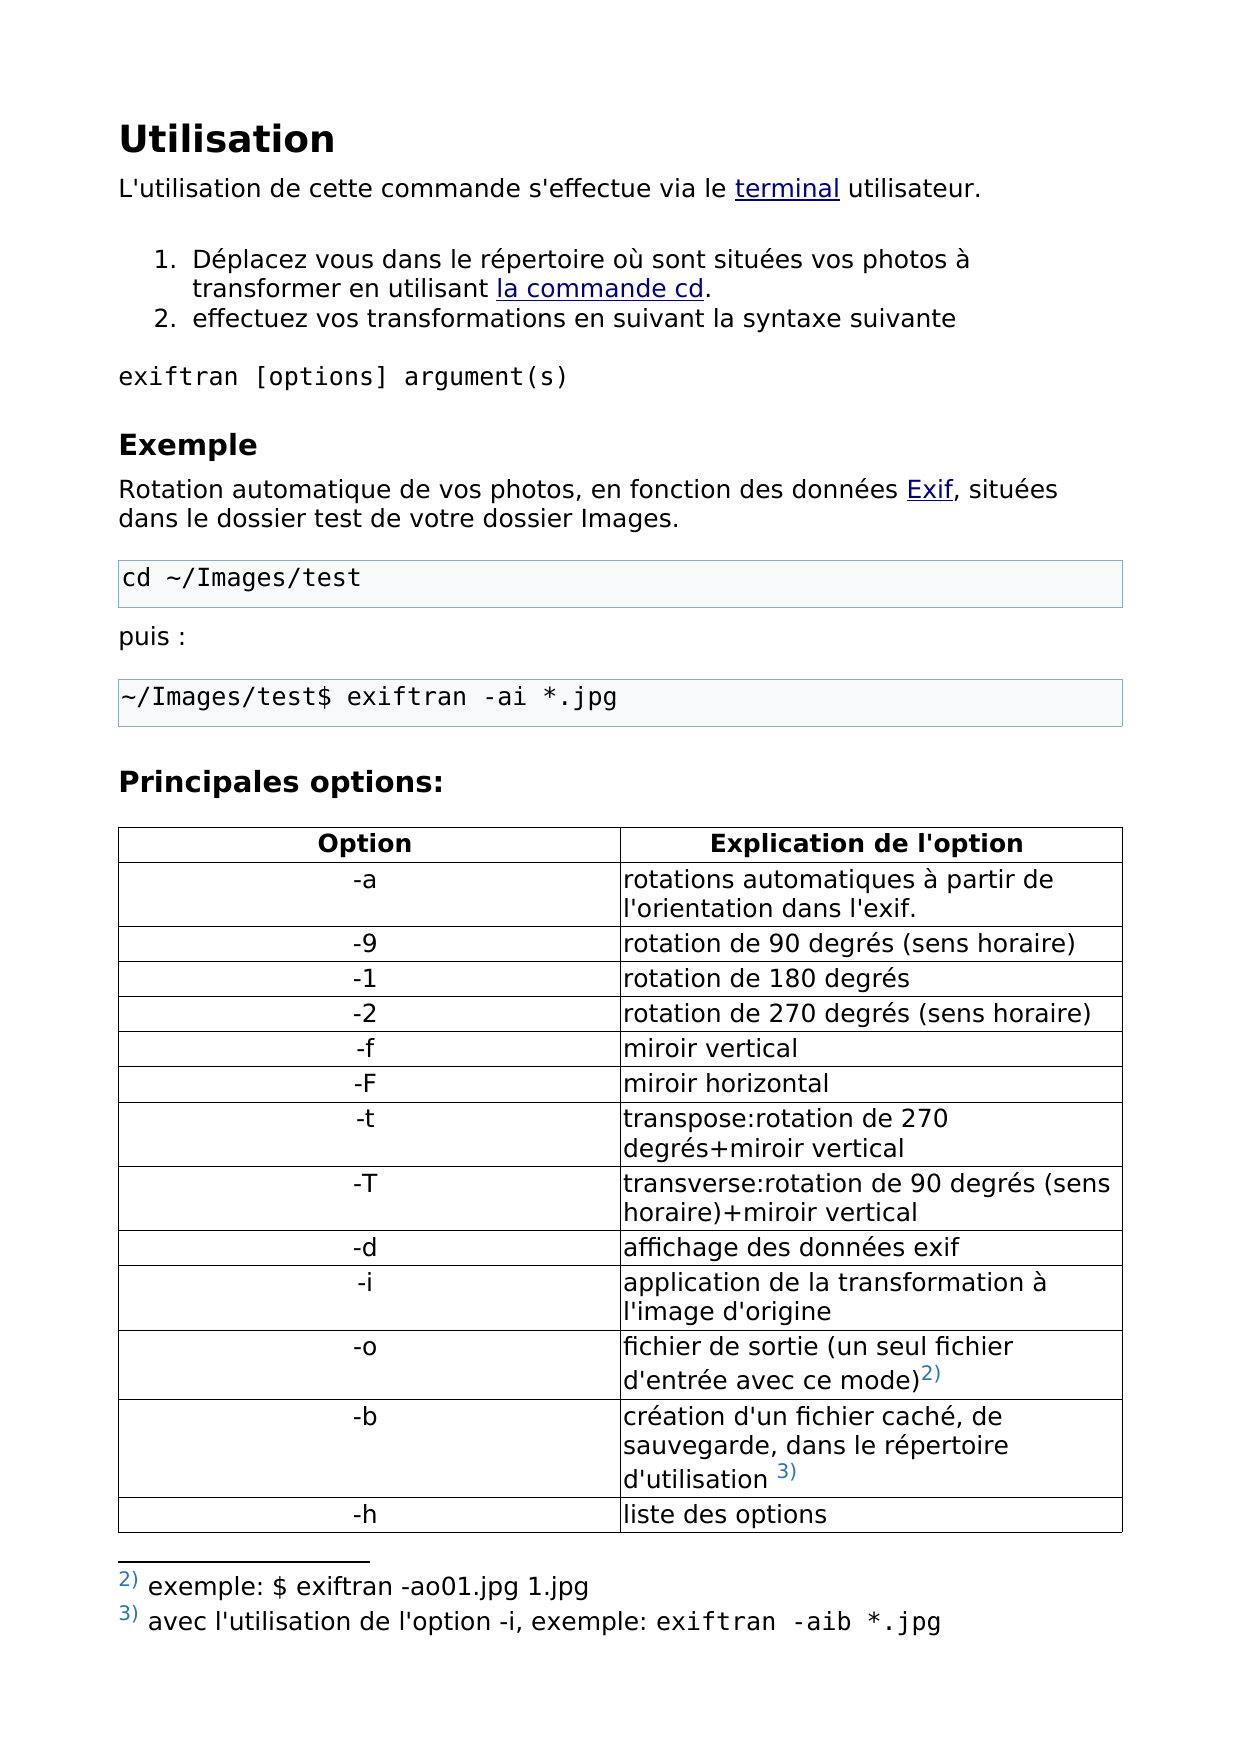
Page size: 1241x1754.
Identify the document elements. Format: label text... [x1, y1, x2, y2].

text Rotation automatique de vos photos, en fonction des données Exif, situées dans le dossier test de votre dossier Images. [118, 475, 1122, 533]
table_cell -h [119, 1498, 620, 1532]
table_cell -t [119, 1103, 620, 1166]
table_cell transpose:rotation de 270 degrés+miroir vertical [621, 1103, 1122, 1166]
table_cell -F [119, 1067, 620, 1102]
table_cell -1 [119, 962, 620, 996]
table_cell transverse:rotation de 90 degrés (sens horaire)+miroir vertical [621, 1167, 1122, 1230]
text L'utilisation de cette commande s'effectue via le terminal utilisateur. [118, 174, 1122, 203]
table_cell rotations automatiques à partir de l'orientation dans l'exif. [621, 863, 1122, 926]
list effectuez vos transformations en suivant la syntaxe suivante [177, 304, 1122, 333]
table_cell rotation de 270 degrés (sens horaire) [621, 997, 1122, 1031]
table_cell création d'un fichier caché, de sauvegarde, dans le répertoire d'utilisation [621, 1400, 1122, 1497]
table_cell rotation de 90 degrés (sens horaire) [621, 927, 1122, 961]
table_cell -T [119, 1167, 620, 1230]
text puis : [118, 622, 1122, 651]
table_cell affichage des données exif [621, 1231, 1122, 1265]
table_cell miroir horizontal [621, 1067, 1122, 1102]
table_cell -2 [119, 997, 620, 1031]
table_cell application de la transformation à l'image d'origine [621, 1266, 1122, 1329]
table_header cd ~/Images/test [119, 561, 1122, 607]
table_cell fichier de sortie (un seul fichier d'entrée avec ce mode) [621, 1331, 1122, 1399]
table_cell -d [119, 1231, 620, 1265]
table_cell rotation de 180 degrés [621, 962, 1122, 996]
table_header ~/Images/test$ exiftran -ai *.jpg [119, 680, 1122, 726]
subtitle Exemple [118, 428, 1122, 462]
table_header Option [119, 828, 620, 862]
subtitle Utilisation [118, 118, 1122, 162]
table_cell miroir vertical [621, 1032, 1122, 1066]
table_header Explication de l'option [621, 828, 1122, 862]
table_cell liste des options [621, 1498, 1122, 1532]
text exiftran [options] argument(s) [118, 362, 1122, 392]
table_cell -a [119, 863, 620, 926]
table_cell -o [119, 1331, 620, 1399]
table_cell -i [119, 1266, 620, 1329]
list Déplacez vous dans le répertoire où sont situées vos photos à transformer en utilisant la commande cd. [177, 245, 1122, 304]
table_cell -b [119, 1400, 620, 1497]
subtitle Principales options: [118, 765, 1122, 799]
table_cell -f [119, 1032, 620, 1066]
table_cell -9 [119, 927, 620, 961]
